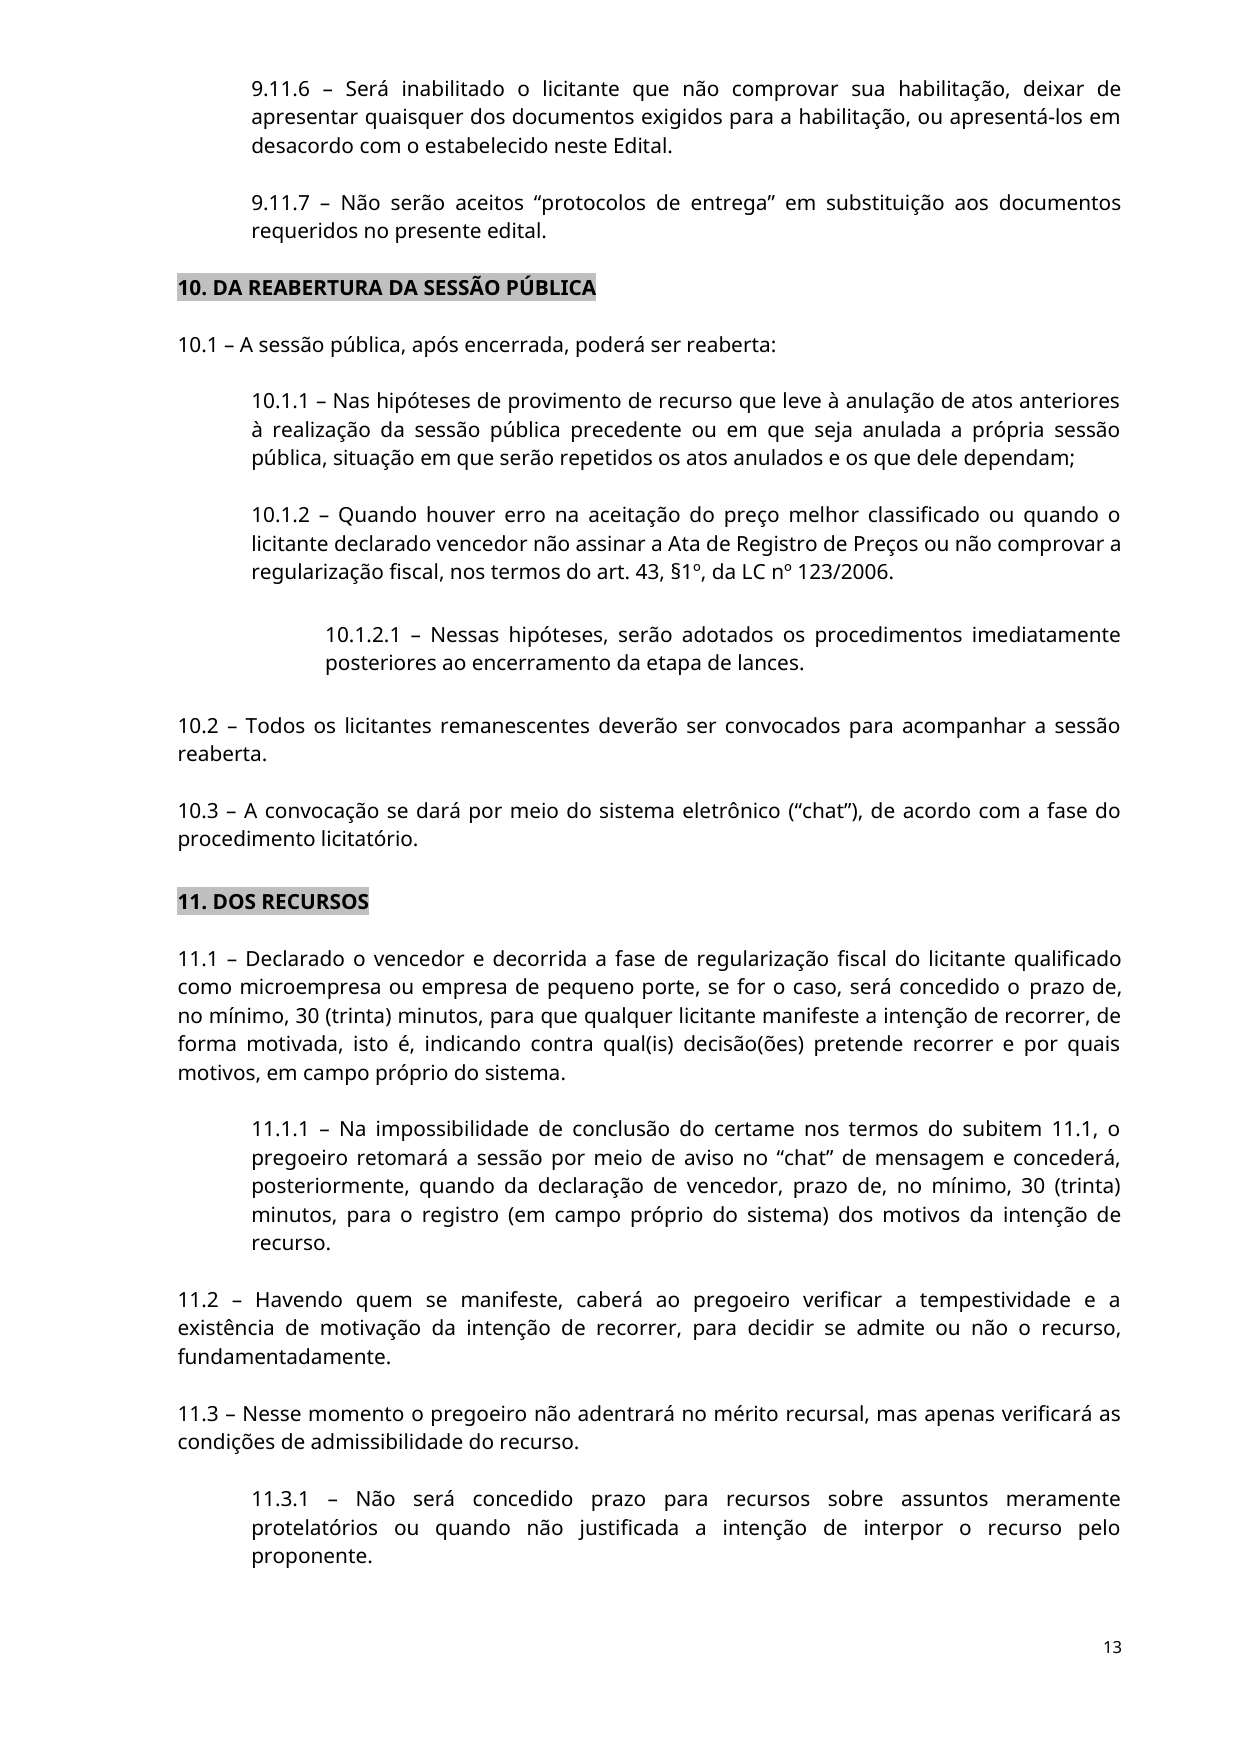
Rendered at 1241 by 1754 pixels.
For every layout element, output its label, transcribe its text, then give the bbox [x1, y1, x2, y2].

text 11.1 – Declarado o vencedor e decorrida a fase de regularização fiscal do licitante qualificado como microempresa ou empresa de pequeno porte, se for o caso, será concedido o prazo de, no mínimo, 30 (trinta) minutos, para que qualquer licitante manifeste a intenção de recorrer, de forma motivada, isto é, indicando contra qual(is) decisão(ões) pretende recorrer e por quais motivos, em campo próprio do sistema. [177, 944, 1122, 1086]
text 11.2 – Havendo quem se manifeste, caberá ao pregoeiro verificar a tempestividade e a existência de motivação da intenção de recorrer, para decidir se admite ou não o recurso, fundamentadamente. [177, 1285, 1122, 1370]
text 11.3.1 – Não será concedido prazo para recursos sobre assuntos meramente protelatórios ou quando não justificada a intenção de interpor o recurso pelo proponente. [251, 1484, 1122, 1569]
text 10.1 – A sessão pública, após encerrada, poderá ser reaberta: [177, 330, 1122, 358]
text 11. DOS RECURSOS [177, 887, 1122, 915]
text 11.1.1 – Na impossibilidade de conclusão do certame nos termos do subitem 11.1, o pregoeiro retomará a sessão por meio de aviso no “chat” de mensagem e concederá, posteriormente, quando da declaração de vencedor, prazo de, no mínimo, 30 (trinta) minutos, para o registro (em campo próprio do sistema) dos motivos da intenção de recurso. [251, 1114, 1122, 1257]
text 10.1.1 – Nas hipóteses de provimento de recurso que leve à anulação de atos anteriores à realização da sessão pública precedente ou em que seja anulada a própria sessão pública, situação em que serão repetidos os atos anulados e os que dele dependam; [251, 387, 1122, 472]
text 10.2 – Todos os licitantes remanescentes deverão ser convocados para acompanhar a sessão reaberta. [177, 711, 1122, 768]
text 10.3 – A convocação se dará por meio do sistema eletrônico (“chat”), de acordo com a fase do procedimento licitatório. [177, 796, 1122, 853]
subtitle 10. DA REABERTURA DA SESSÃO PÚBLICA [177, 273, 1122, 301]
text 10.1.2.1 – Nessas hipóteses, serão adotados os procedimentos imediatamente posteriores ao encerramento da etapa de lances. [325, 620, 1122, 677]
list 9.11.7 – Não serão aceitos “protocolos de entrega” em substituição aos documentos requeridos no presente edital. [251, 188, 1122, 244]
text 10.1.2 – Quando houver erro na aceitação do preço melhor classificado ou quando o licitante declarado vencedor não assinar a Ata de Registro de Preços ou não comprovar a regularização fiscal, nos termos do art. 43, §1º, da LC nº 123/2006. [251, 500, 1122, 586]
text 11.3 – Nesse momento o pregoeiro não adentrará no mérito recursal, mas apenas verificará as condições de admissibilidade do recurso. [177, 1399, 1122, 1456]
list 9.11.6 – Será inabilitado o licitante que não comprovar sua habilitação, deixar de apresentar quaisquer dos documentos exigidos para a habilitação, ou apresentá-los em desacordo com o estabelecido neste Edital. [251, 74, 1122, 159]
